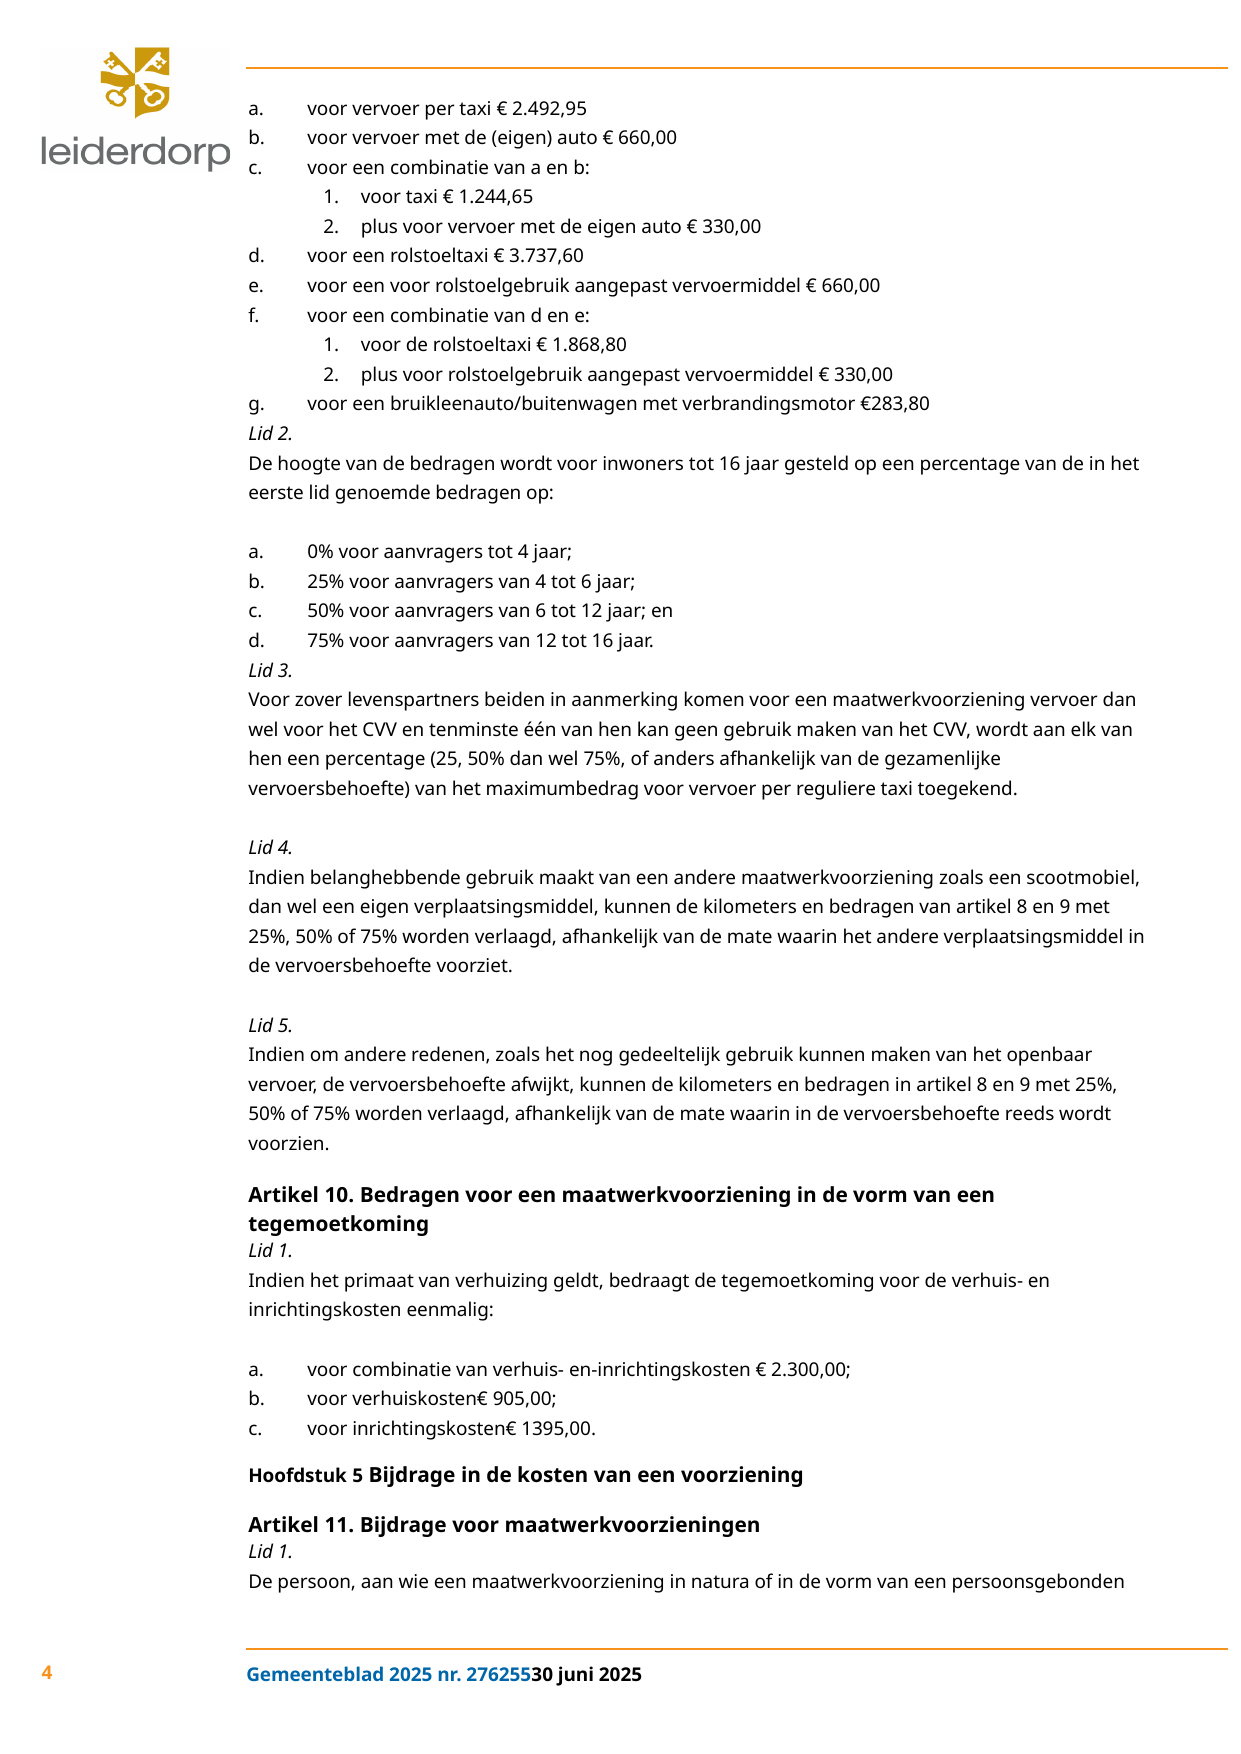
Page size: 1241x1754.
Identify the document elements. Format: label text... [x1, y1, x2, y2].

text Lid 5. [248, 1012, 1152, 1038]
text Voor zover levenspartners beiden in aanmerking komen voor een maatwerkvoorziening vervoer dan wel voor het CVV en tenminste één van hen kan geen gebruik maken van het CVV, wordt aan elk van hen een percentage (25, 50% dan wel 75%, of anders afhankelijk van de gezamenlijke vervoersbehoefte) van het maximumbedrag voor vervoer per reguliere taxi toegekend. [248, 686, 1152, 801]
text Artikel 10. Bedragen voor een maatwerkvoorziening in de vorm van een tegemoetkoming [248, 1181, 1152, 1237]
list voor verhuiskosten€ 905,00; [248, 1385, 1152, 1411]
list 50% voor aanvragers van 6 tot 12 jaar; en [248, 598, 1152, 623]
text Lid 1. [248, 1538, 1152, 1564]
list voor een bruikleenauto/buitenwagen met verbrandingsmotor €283,80 [248, 391, 1152, 416]
text Lid 1. [248, 1237, 1152, 1263]
list 75% voor aanvragers van 12 tot 16 jaar. [248, 627, 1152, 653]
list voor inrichtingskosten€ 1395,00. [248, 1415, 1152, 1441]
list voor een voor rolstoelgebruik aangepast vervoermiddel € 660,00 [248, 272, 1152, 298]
list voor een rolstoeltaxi € 3.737,60 [248, 243, 1152, 268]
text Lid 2. [248, 420, 1152, 446]
text De persoon, aan wie een maatwerkvoorziening in natura of in de vorm van een persoonsgebonden [248, 1568, 1152, 1594]
list voor vervoer met de (eigen) auto € 660,00 [248, 124, 1152, 150]
text Lid 4. [248, 834, 1152, 860]
list voor taxi € 1.244,65 [323, 183, 1152, 209]
text De hoogte van de bedragen wordt voor inwoners tot 16 jaar gesteld op een percentage van de in het eerste lid genoemde bedragen op: [248, 450, 1152, 505]
list voor een combinatie van d en e: [248, 302, 1152, 328]
text Lid 3. [248, 657, 1152, 683]
text Hoofdstuk 5 Bijdrage in de kosten van een voorziening [248, 1461, 1152, 1489]
list 25% voor aanvragers van 4 tot 6 jaar; [248, 568, 1152, 594]
list voor vervoer per taxi € 2.492,95 [248, 95, 1152, 121]
text Artikel 11. Bijdrage voor maatwerkvoorzieningen [248, 1510, 1152, 1538]
text Indien het primaat van verhuizing geldt, bedraagt de tegemoetkoming voor de verhuis- en inrichtingskosten eenmalig: [248, 1267, 1152, 1322]
picture [41, 47, 231, 172]
list voor een combinatie van a en b: [248, 154, 1152, 180]
list voor combinatie van verhuis- en-inrichtingskosten € 2.300,00; [248, 1356, 1152, 1382]
list 0% voor aanvragers tot 4 jaar; [248, 538, 1152, 564]
text Indien om andere redenen, zoals het nog gedeeltelijk gebruik kunnen maken van het openbaar vervoer, de vervoersbehoefte afwijkt, kunnen de kilometers en bedragen in artikel 8 en 9 met 25%, 50% of 75% worden verlaagd, afhankelijk van de mate waarin in de vervoersbehoefte reeds wordt voorzien. [248, 1041, 1152, 1156]
list plus voor vervoer met de eigen auto € 330,00 [323, 213, 1152, 239]
list plus voor rolstoelgebruik aangepast vervoermiddel € 330,00 [323, 361, 1152, 387]
list voor de rolstoeltaxi € 1.868,80 [323, 331, 1152, 357]
text Indien belanghebbende gebruik maakt van een andere maatwerkvoorziening zoals een scootmobiel, dan wel een eigen verplaatsingsmiddel, kunnen de kilometers en bedragen van artikel 8 en 9 met 25%, 50% of 75% worden verlaagd, afhankelijk van de mate waarin het andere verplaatsingsmiddel in de vervoersbehoefte voorziet. [248, 864, 1152, 978]
